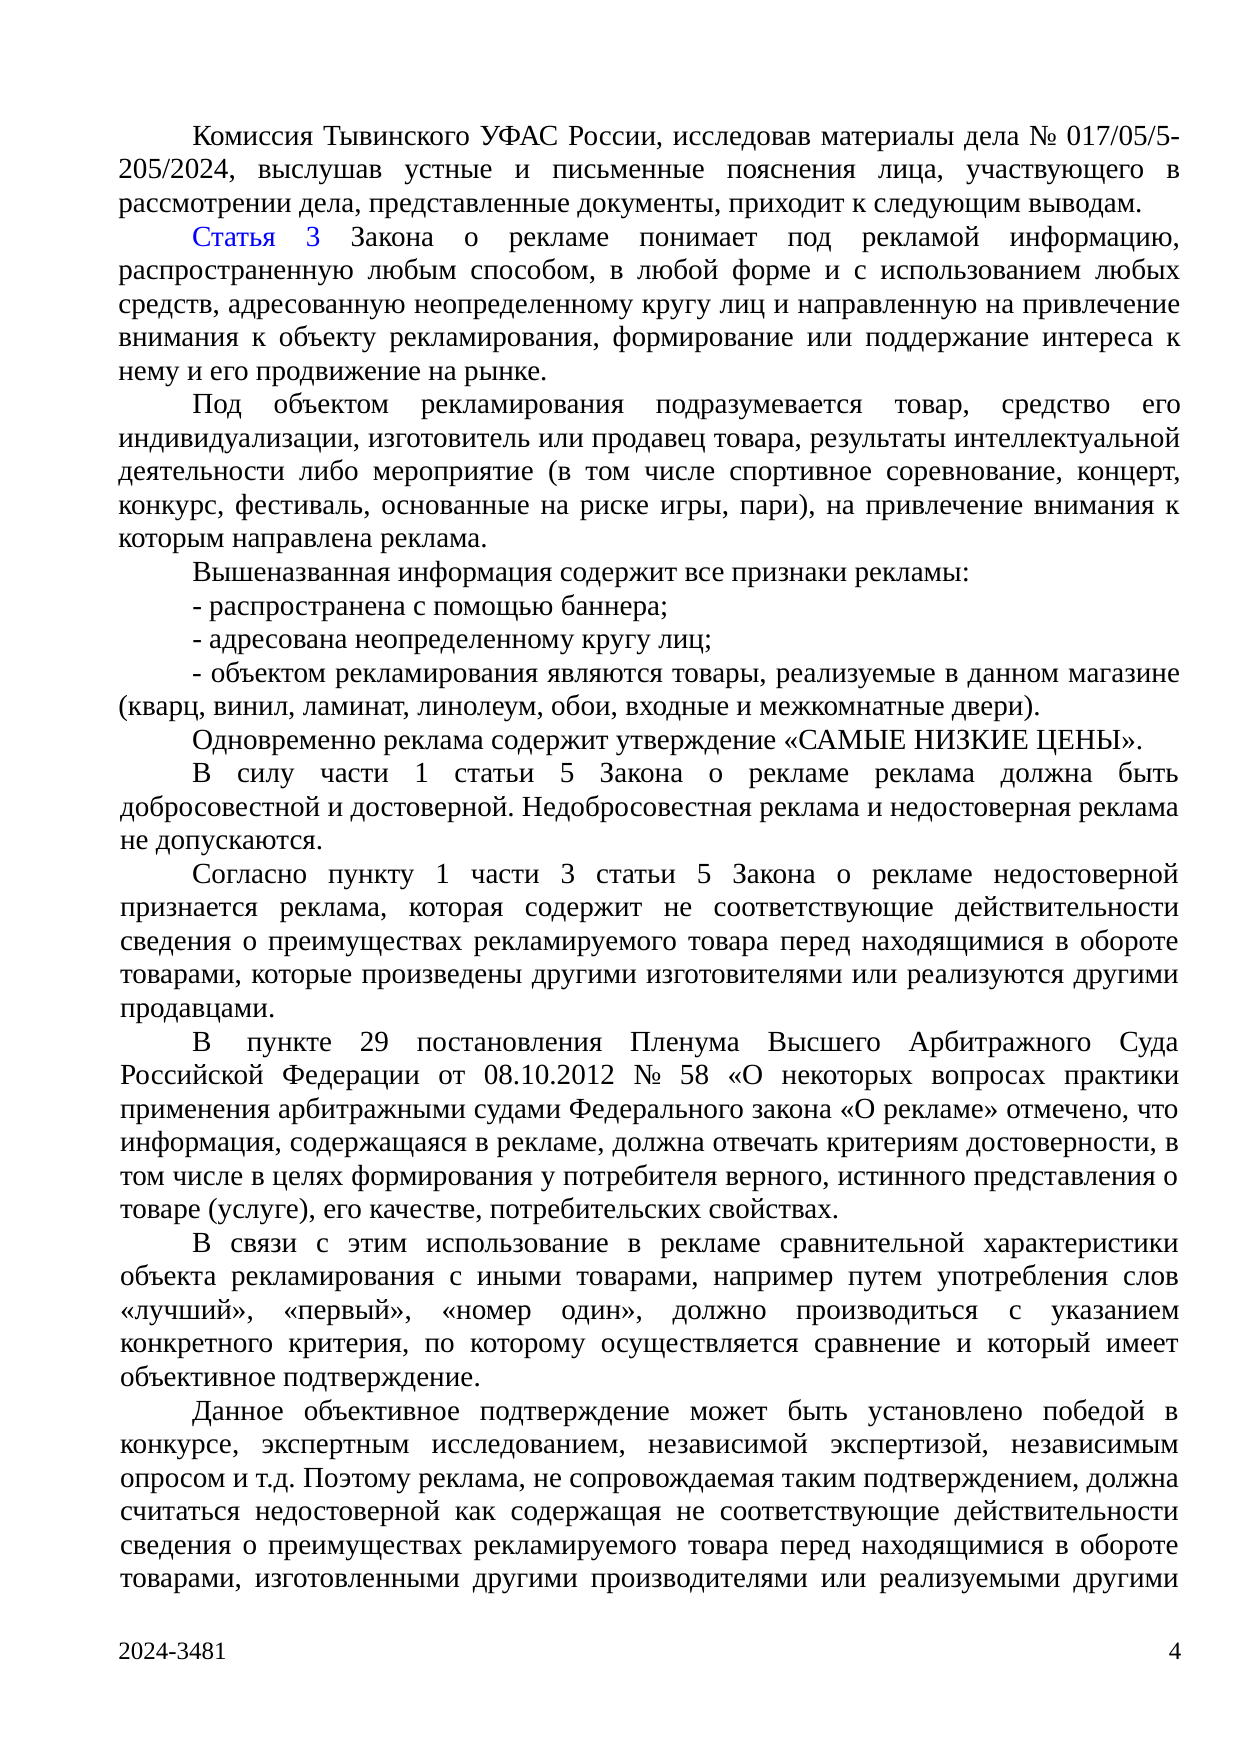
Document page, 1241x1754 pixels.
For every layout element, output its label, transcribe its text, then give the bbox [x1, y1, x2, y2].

text Комиссия Тывинского УФАС России, исследовав материалы дела № 017/05/5-205/2024, выслушав устные и письменные пояснения лица, участвующего в рассмотрении дела, представленные документы, приходит к следующим выводам. [118, 118, 1181, 219]
text - распространена с помощью баннера; [118, 588, 1181, 621]
text - объектом рекламирования являются товары, реализуемые в данном магазине (кварц, винил, ламинат, линолеум, обои, входные и межкомнатные двери). [118, 655, 1181, 722]
text В связи с этим использование в рекламе сравнительной характеристики объекта рекламирования с иными товарами, например путем употребления слов «лучший», «первый», «номер один», должно производиться с указанием конкретного критерия, по которому осуществляется сравнение и который имеет объективное подтверждение. [120, 1225, 1179, 1393]
text Данное объективное подтверждение может быть установлено победой в конкурсе, экспертным исследованием, независимой экспертизой, независимым опросом и т.д. Поэтому реклама, не сопровождаемая таким подтверждением, должна считаться недостоверной как содержащая не соответствующие действительности сведения о преимуществах рекламируемого товара перед находящимися в обороте товарами, изготовленными другими производителями или реализуемыми другими [120, 1393, 1179, 1594]
text В силу части 1 статьи 5 Закона о рекламе реклама должна быть добросовестной и достоверной. Недобросовестная реклама и недостоверная реклама не допускаются. [120, 755, 1179, 856]
text Одновременно реклама содержит утверждение «САМЫЕ НИЗКИЕ ЦЕНЫ». [118, 722, 1181, 755]
text - адресована неопределенному кругу лиц; [118, 621, 1181, 655]
text Согласно пункту 1 части 3 статьи 5 Закона о рекламе недостоверной признается реклама, которая содержит не соответствующие действительности сведения о преимуществах рекламируемого товара перед находящимися в обороте товарами, которые произведены другими изготовителями или реализуются другими продавцами. [120, 856, 1179, 1024]
text Вышеназванная информация содержит все признаки рекламы: [118, 554, 1181, 588]
text Статья 3 Закона о рекламе понимает под рекламой информацию, распространенную любым способом, в любой форме и с использованием любых средств, адресованную неопределенному кругу лиц и направленную на привлечение внимания к объекту рекламирования, формирование или поддержание интереса к нему и его продвижение на рынке. [118, 219, 1181, 386]
text Под объектом рекламирования подразумевается товар, средство его индивидуализации, изготовитель или продавец товара, результаты интеллектуальной деятельности либо мероприятие (в том числе спортивное соревнование, концерт, конкурс, фестиваль, основанные на риске игры, пари), на привлечение внимания к которым направлена реклама. [118, 386, 1181, 554]
text В пункте 29 постановления Пленума Высшего Арбитражного Суда Российской Федерации от 08.10.2012 № 58 «О некоторых вопросах практики применения арбитражными судами Федерального закона «О рекламе» отмечено, что информация, содержащаяся в рекламе, должна отвечать критериям достоверности, в том числе в целях формирования у потребителя верного, истинного представления о товаре (услуге), его качестве, потребительских свойствах. [120, 1024, 1179, 1225]
